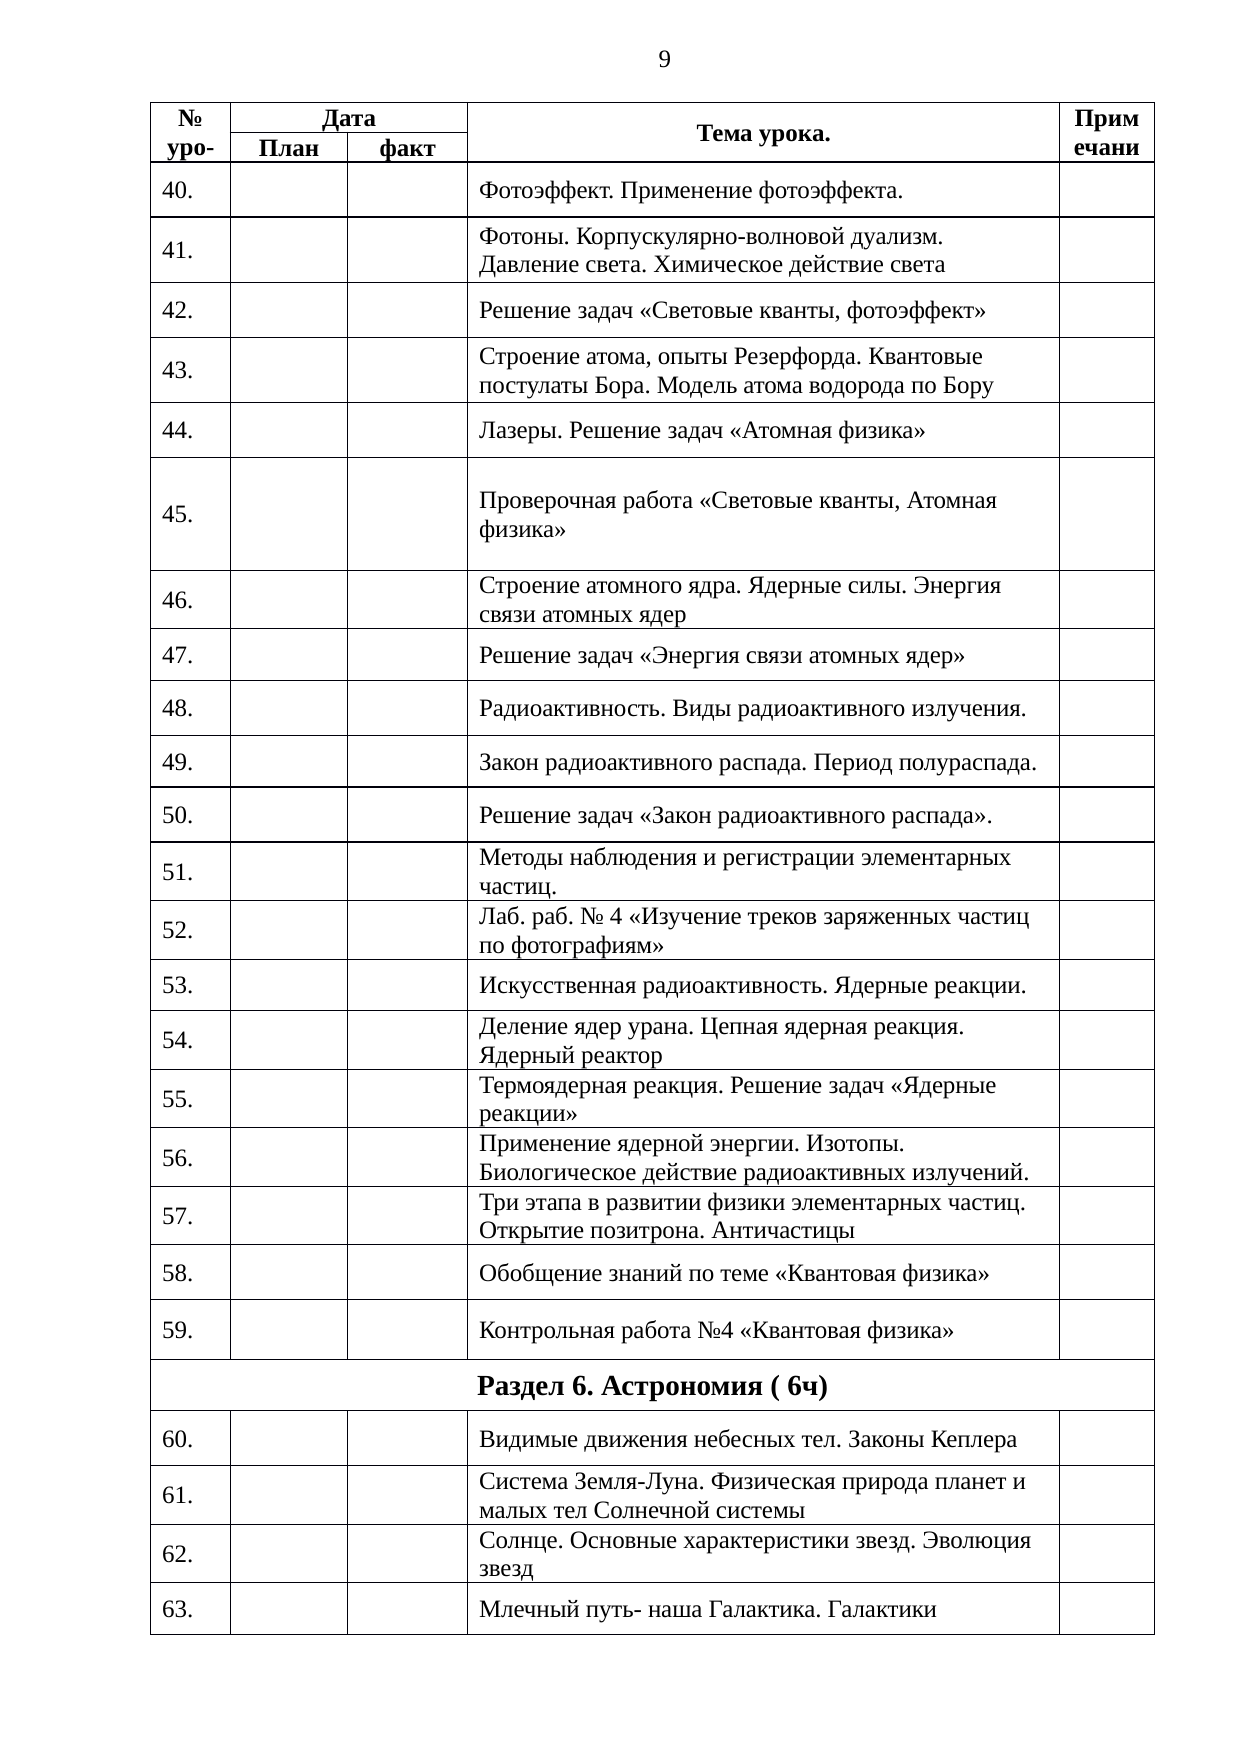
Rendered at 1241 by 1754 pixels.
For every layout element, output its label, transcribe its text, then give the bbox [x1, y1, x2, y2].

table_cell [1060, 1583, 1154, 1634]
table_cell [1060, 218, 1154, 282]
table_cell [1060, 960, 1154, 1010]
table_cell [1060, 629, 1154, 680]
table_cell Система Земля-Луна. Физическая природа планет и малых тел Солнечной системы [468, 1466, 1059, 1524]
table_cell [151, 1300, 230, 1358]
table_cell Строение атомного ядра. Ядерные силы. Энергия связи атомных ядер [468, 571, 1059, 628]
table_cell [231, 901, 347, 958]
table_cell [348, 1128, 467, 1186]
table_cell Видимые движения небесных тел. Законы Кеплера [468, 1411, 1059, 1465]
table_header Примечание [1060, 103, 1154, 161]
table_cell [151, 1411, 230, 1465]
table_cell [348, 1070, 467, 1127]
table_cell [151, 1583, 230, 1634]
table_cell [151, 901, 230, 958]
table_cell [151, 338, 230, 402]
table_cell [1060, 736, 1154, 786]
table_cell [151, 163, 230, 216]
table_cell Применение ядерной энергии. Изотопы. Биологическое действие радиоактивных излучений. [468, 1128, 1059, 1186]
table_cell [348, 218, 467, 282]
table_cell [348, 1466, 467, 1524]
table_cell [1060, 1466, 1154, 1524]
table_cell [348, 1583, 467, 1634]
table_cell [231, 788, 347, 841]
table_cell [151, 629, 230, 680]
table_header № уро-ка [151, 103, 230, 161]
table_cell [151, 736, 230, 786]
table_cell [151, 571, 230, 628]
table_cell Решение задач «Энергия связи атомных ядер» [468, 629, 1059, 680]
table_cell [348, 1245, 467, 1299]
table_cell [151, 788, 230, 841]
table_cell [1060, 1525, 1154, 1582]
table_cell [231, 1300, 347, 1358]
table_cell Три этапа в развитии физики элементарных частиц. Открытие позитрона. Античастицы [468, 1187, 1059, 1244]
table_cell Решение задач «Закон радиоактивного распада». [468, 788, 1059, 841]
table_cell Контрольная работа №4 «Квантовая физика» [468, 1300, 1059, 1358]
table_cell [151, 843, 230, 900]
table_cell [151, 458, 230, 569]
table_cell [231, 218, 347, 282]
table_cell [348, 629, 467, 680]
table_cell [151, 960, 230, 1010]
table_cell Раздел 6. Астрономия ( 6ч) [151, 1360, 1154, 1410]
table_cell [231, 403, 347, 457]
table_cell Решение задач «Световые кванты, фотоэффект» [468, 283, 1059, 337]
table_cell [231, 736, 347, 786]
table_cell [1060, 681, 1154, 735]
table_cell [1060, 163, 1154, 216]
table_cell [231, 629, 347, 680]
table_cell [348, 403, 467, 457]
table_cell [231, 1187, 347, 1244]
table_cell [1060, 1128, 1154, 1186]
table_cell [348, 843, 467, 900]
table_cell [231, 338, 347, 402]
table_cell [348, 1300, 467, 1358]
table_cell [231, 1583, 347, 1634]
table_cell [231, 1411, 347, 1465]
table_cell [348, 960, 467, 1010]
table_cell [151, 1128, 230, 1186]
table_cell [348, 681, 467, 735]
table_cell [151, 218, 230, 282]
table_cell [151, 1245, 230, 1299]
table_cell Закон радиоактивного распада. Период полураспада. [468, 736, 1059, 786]
table_cell [348, 736, 467, 786]
table_cell [348, 571, 467, 628]
table_cell [231, 283, 347, 337]
table_cell [231, 1466, 347, 1524]
table_cell [1060, 1411, 1154, 1465]
table_header Тема урока. [468, 103, 1059, 161]
table_cell [1060, 1011, 1154, 1069]
table_cell [231, 843, 347, 900]
table_cell [231, 163, 347, 216]
table_cell [151, 1070, 230, 1127]
table_cell [348, 338, 467, 402]
table_cell Фотоэффект. Применение фотоэффекта. [468, 163, 1059, 216]
table_cell Проверочная работа «Световые кванты, Атомная физика» [468, 458, 1059, 569]
table_cell [348, 283, 467, 337]
table_cell Методы наблюдения и регистрации элементарных частиц. [468, 843, 1059, 900]
table_cell [1060, 1070, 1154, 1127]
table_cell Фотоны. Корпускулярно-волновой дуализм. Давление света. Химическое действие света [468, 218, 1059, 282]
table_cell [231, 458, 347, 569]
table_cell факт [348, 133, 467, 161]
table_cell [231, 1011, 347, 1069]
table_cell [151, 681, 230, 735]
table_cell [151, 1011, 230, 1069]
table_cell [231, 960, 347, 1010]
table_cell Млечный путь- наша Галактика. Галактики [468, 1583, 1059, 1634]
table_cell [348, 1187, 467, 1244]
table_cell [348, 1411, 467, 1465]
table_cell [231, 571, 347, 628]
table_cell [231, 681, 347, 735]
table_cell Лаб. раб. № 4 «Изучение треков заряженных частиц по фотографиям» [468, 901, 1059, 958]
table_cell [151, 1466, 230, 1524]
table_cell [348, 1011, 467, 1069]
table_cell Строение атома, опыты Резерфорда. Квантовые постулаты Бора. Модель атома водорода по Бору [468, 338, 1059, 402]
table_cell [1060, 788, 1154, 841]
table_cell [1060, 403, 1154, 457]
table_cell Солнце. Основные характеристики звезд. Эволюция звезд [468, 1525, 1059, 1582]
table_cell [1060, 1187, 1154, 1244]
table_cell [1060, 571, 1154, 628]
table_cell План [231, 133, 347, 161]
table_cell [151, 1525, 230, 1582]
table_cell Искусственная радиоактивность. Ядерные реакции. [468, 960, 1059, 1010]
table_cell [1060, 458, 1154, 569]
table_cell [151, 403, 230, 457]
table_cell [1060, 338, 1154, 402]
table_cell [348, 163, 467, 216]
table_cell [1060, 843, 1154, 900]
table_cell [348, 901, 467, 958]
table_cell [151, 283, 230, 337]
table_cell [1060, 1245, 1154, 1299]
table_cell [1060, 283, 1154, 337]
table_cell [1060, 1300, 1154, 1358]
table_cell [1060, 901, 1154, 958]
table_cell [231, 1070, 347, 1127]
table_cell [348, 1525, 467, 1582]
table_cell Термоядерная реакция. Решение задач «Ядерные реакции» [468, 1070, 1059, 1127]
table_cell [348, 458, 467, 569]
table_cell Деление ядер урана. Цепная ядерная реакция. Ядерный реактор [468, 1011, 1059, 1069]
table_cell [151, 1187, 230, 1244]
table_cell Радиоактивность. Виды радиоактивного излучения. [468, 681, 1059, 735]
table_cell [231, 1245, 347, 1299]
table_cell [348, 788, 467, 841]
table_cell [231, 1525, 347, 1582]
table_cell Обобщение знаний по теме «Квантовая физика» [468, 1245, 1059, 1299]
table_cell Лазеры. Решение задач «Атомная физика» [468, 403, 1059, 457]
table_cell [231, 1128, 347, 1186]
table_header Дата [231, 103, 467, 132]
